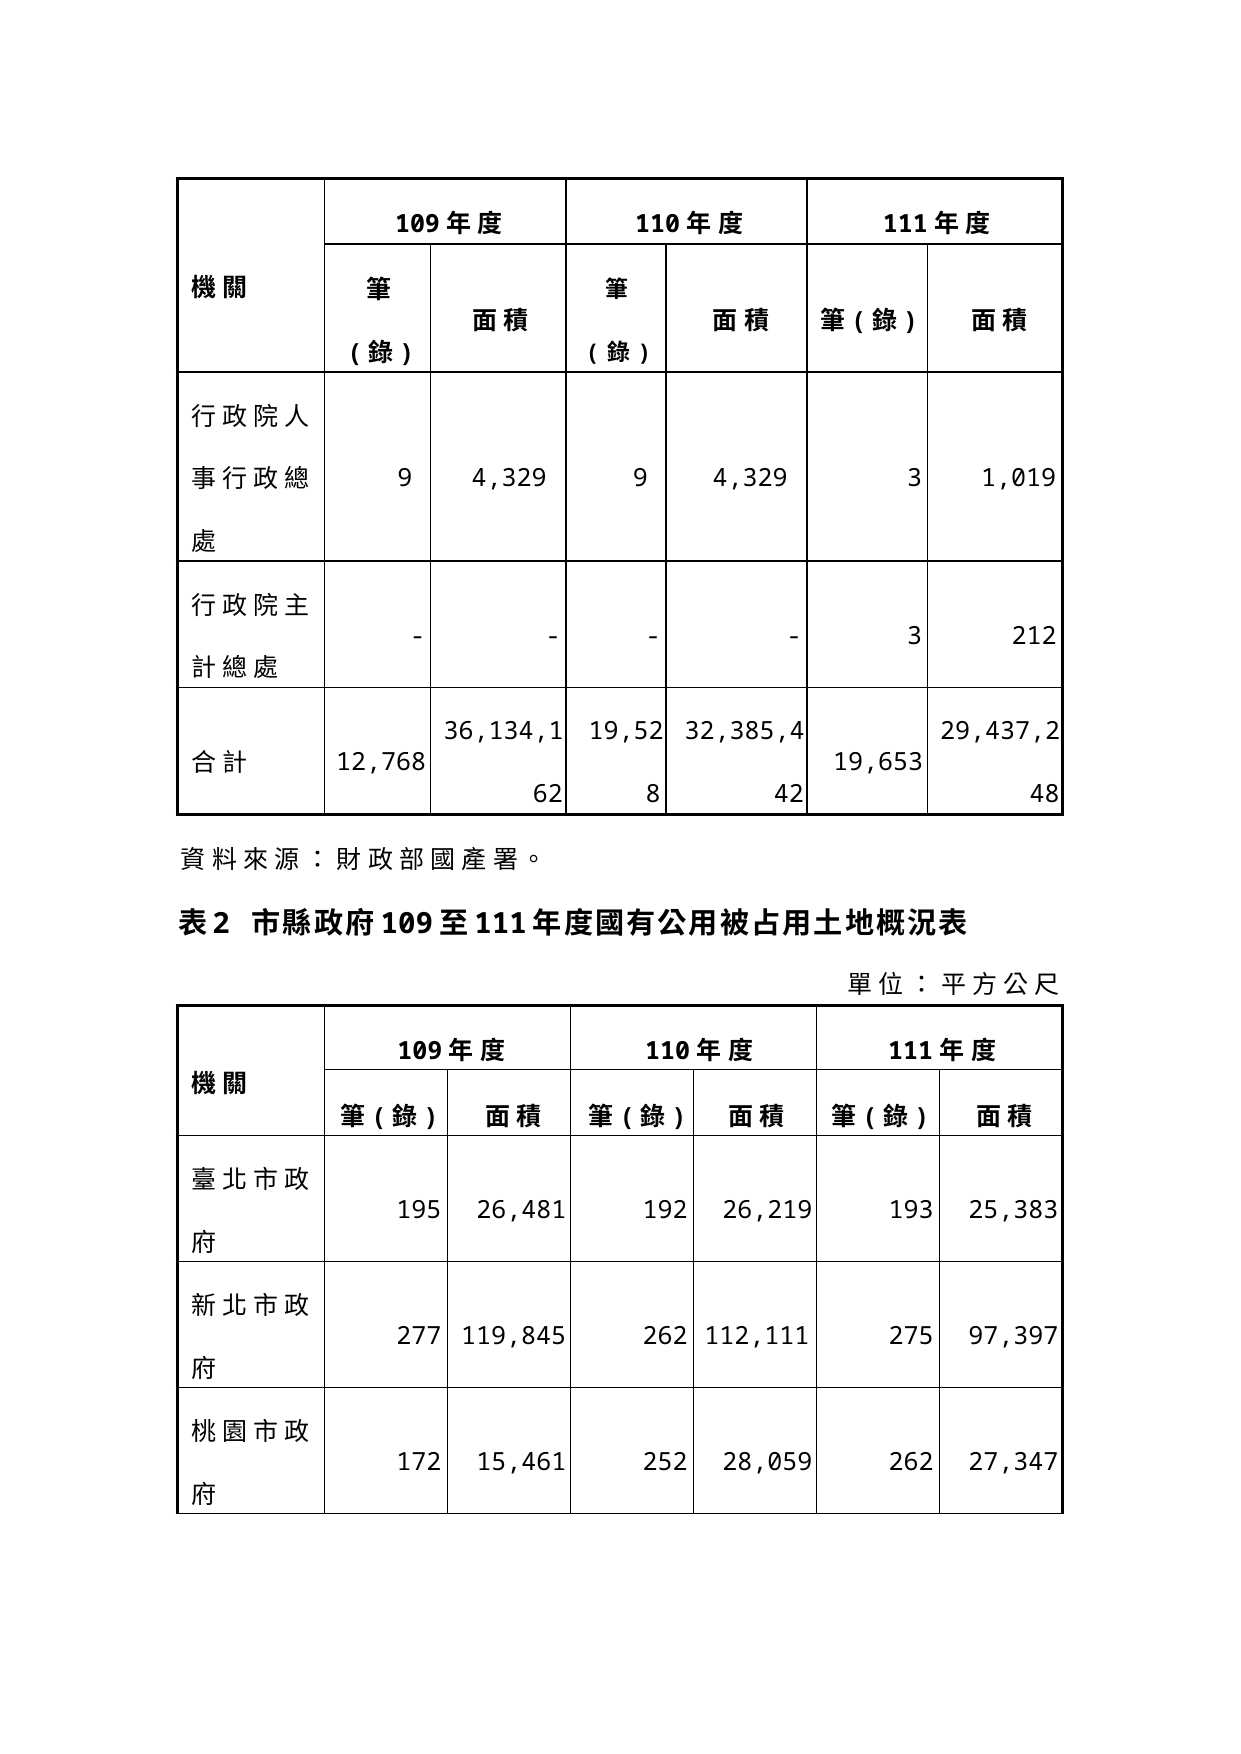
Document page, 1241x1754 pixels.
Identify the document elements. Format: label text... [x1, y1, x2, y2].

table_header 機關 [179, 180, 324, 371]
table_cell 26,481 [448, 1136, 570, 1261]
table_cell 172 [325, 1388, 447, 1513]
table_cell 筆(錄) [567, 245, 665, 371]
table_cell 27,347 [940, 1388, 1061, 1513]
table_cell 筆(錄) [817, 1070, 939, 1135]
table_cell 面積 [928, 245, 1061, 371]
table_header 109年度 [325, 1007, 570, 1069]
table_cell 9 [567, 373, 665, 560]
table_cell 212 [928, 562, 1061, 687]
table_header 111年度 [817, 1007, 1061, 1069]
text 資料來源：財政部國產署。 [177, 816, 1063, 879]
table_cell 112,111 [694, 1262, 816, 1387]
table_cell 12,768 [325, 688, 430, 813]
table_cell - [667, 562, 806, 687]
table_cell 275 [817, 1262, 939, 1387]
table_cell 筆(錄) [808, 245, 927, 371]
table_header 109年度 [325, 180, 565, 243]
table_cell 262 [817, 1388, 939, 1513]
table_cell 臺北市政府 [179, 1136, 324, 1261]
table_cell 筆(錄) [571, 1070, 693, 1135]
table_cell 桃園市政府 [179, 1388, 324, 1513]
table_cell 行政院主計總處 [179, 562, 324, 687]
table_cell 4,329 [431, 373, 565, 560]
text 表2 市縣政府109至111年度國有公用被占用土地概況表 [177, 879, 1063, 941]
table_cell 筆(錄) [325, 1070, 447, 1135]
table_cell 面積 [694, 1070, 816, 1135]
table_cell 面積 [667, 245, 806, 371]
table_cell 新北市政府 [179, 1262, 324, 1387]
table_cell 262 [571, 1262, 693, 1387]
table_header 機關 [179, 1007, 324, 1135]
table_cell 252 [571, 1388, 693, 1513]
table_header 110年度 [571, 1007, 816, 1069]
table_cell 119,845 [448, 1262, 570, 1387]
table_header 110年度 [567, 180, 806, 243]
table_cell - [431, 562, 565, 687]
table_cell 195 [325, 1136, 447, 1261]
table_cell 25,383 [940, 1136, 1061, 1261]
table_cell - [567, 562, 665, 687]
table_header 111年度 [808, 180, 1061, 243]
table_cell 32,385,442 [667, 688, 806, 813]
table_cell 36,134,162 [431, 688, 565, 813]
table_cell 9 [325, 373, 430, 560]
table_cell 3 [808, 373, 927, 560]
table_cell 15,461 [448, 1388, 570, 1513]
table_cell 277 [325, 1262, 447, 1387]
table_cell 行政院人事行政總處 [179, 373, 324, 560]
table_cell 26,219 [694, 1136, 816, 1261]
table_cell 1,019 [928, 373, 1061, 560]
table_cell 合計 [179, 688, 324, 813]
table_cell 4,329 [667, 373, 806, 560]
table_cell 192 [571, 1136, 693, 1261]
table_cell - [325, 562, 430, 687]
text 單位：平方公尺 [177, 941, 1063, 1004]
table_cell 筆(錄) [325, 245, 430, 371]
table_cell 面積 [431, 245, 565, 371]
table_cell 97,397 [940, 1262, 1061, 1387]
table_cell 3 [808, 562, 927, 687]
table_cell 193 [817, 1136, 939, 1261]
table_cell 面積 [940, 1070, 1061, 1135]
table_cell 19,528 [567, 688, 665, 813]
table_cell 28,059 [694, 1388, 816, 1513]
table_cell 面積 [448, 1070, 570, 1135]
table_cell 29,437,248 [928, 688, 1061, 813]
table_cell 19,653 [808, 688, 927, 813]
